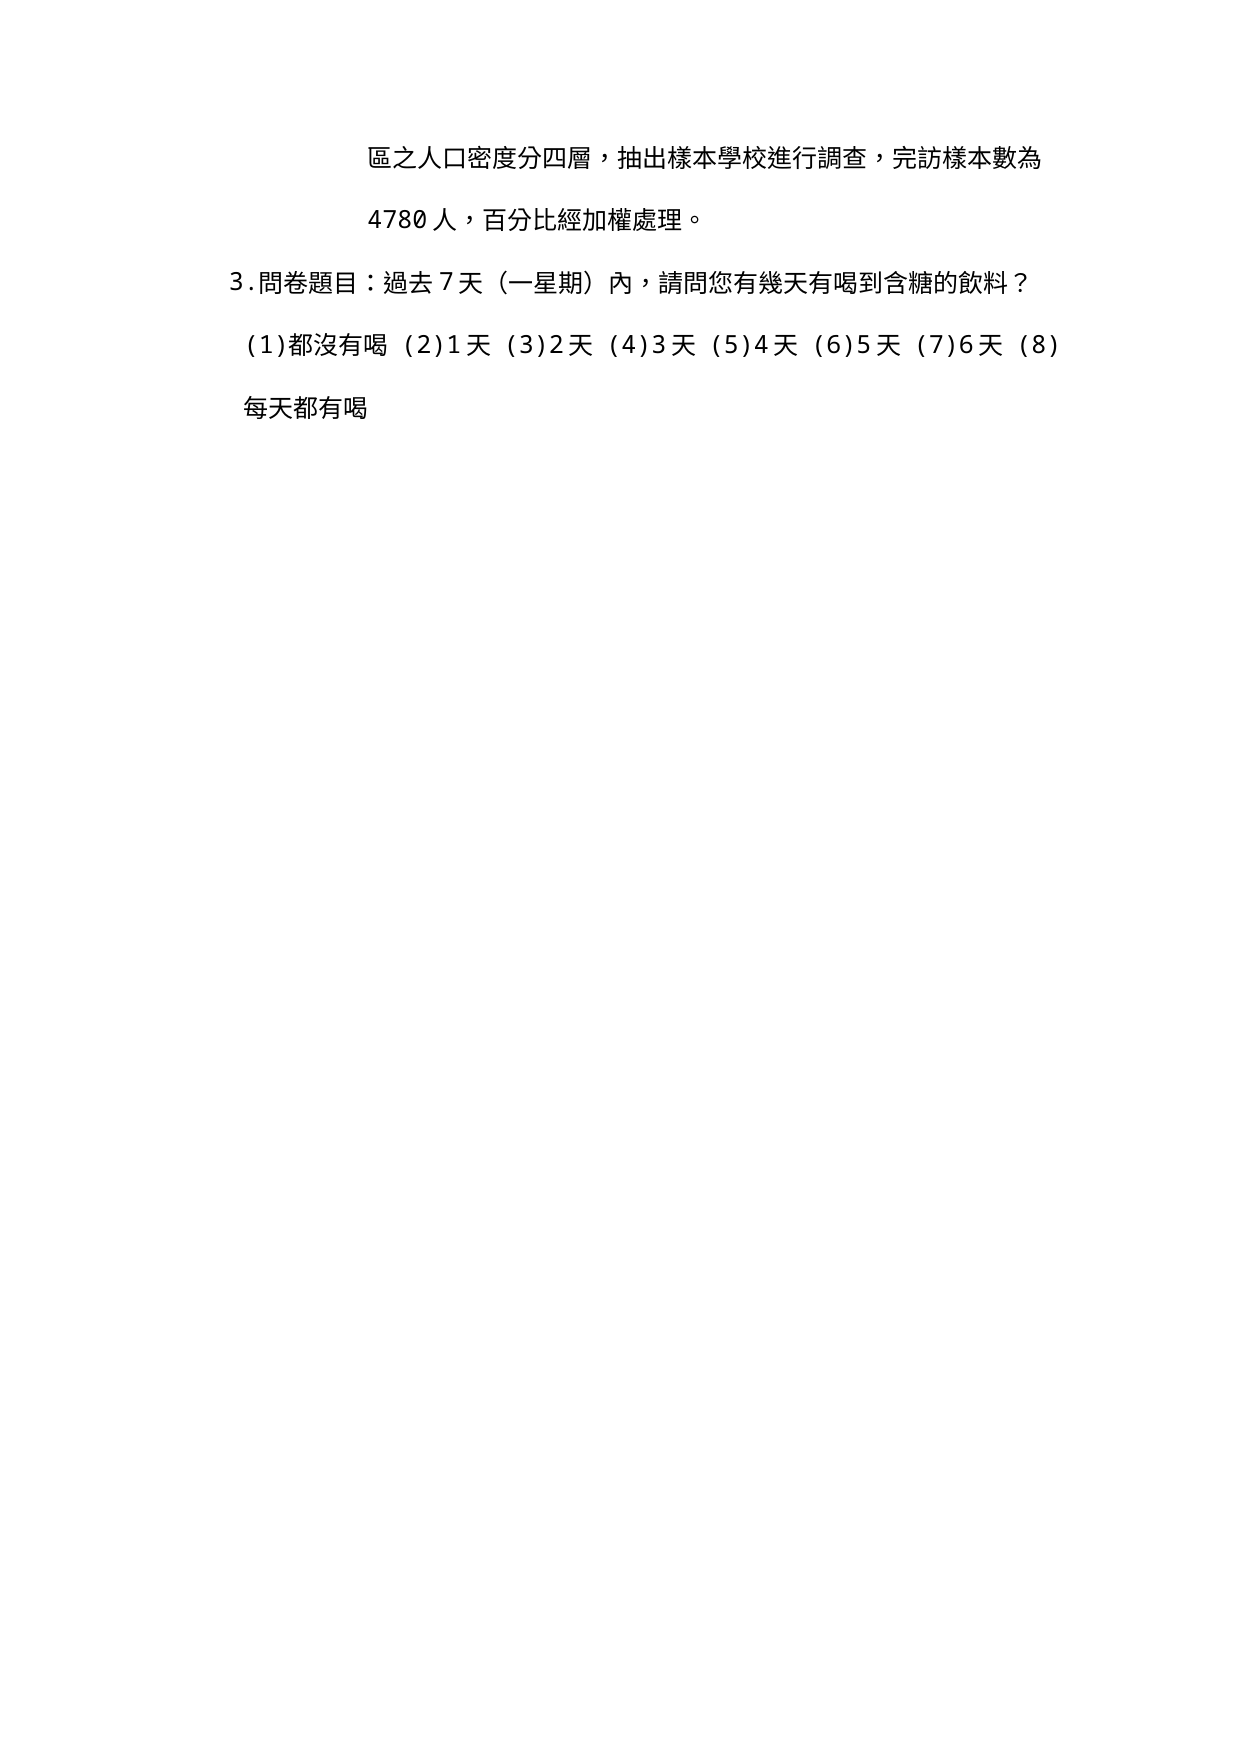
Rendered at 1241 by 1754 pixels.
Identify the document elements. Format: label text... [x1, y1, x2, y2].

text 3.問卷題目：過去7天（一星期）內，請問您有幾天有喝到含糖的飲料？(1)都沒有喝 (2)1天 (3)2天 (4)3天 (5)4天 (6)5天 (7)6天 (8)每天都有喝 [169, 239, 1069, 427]
text 區之人口密度分四層，抽出樣本學校進行調查，完訪樣本數為4780人，百分比經加權處理。 [219, 114, 1069, 239]
